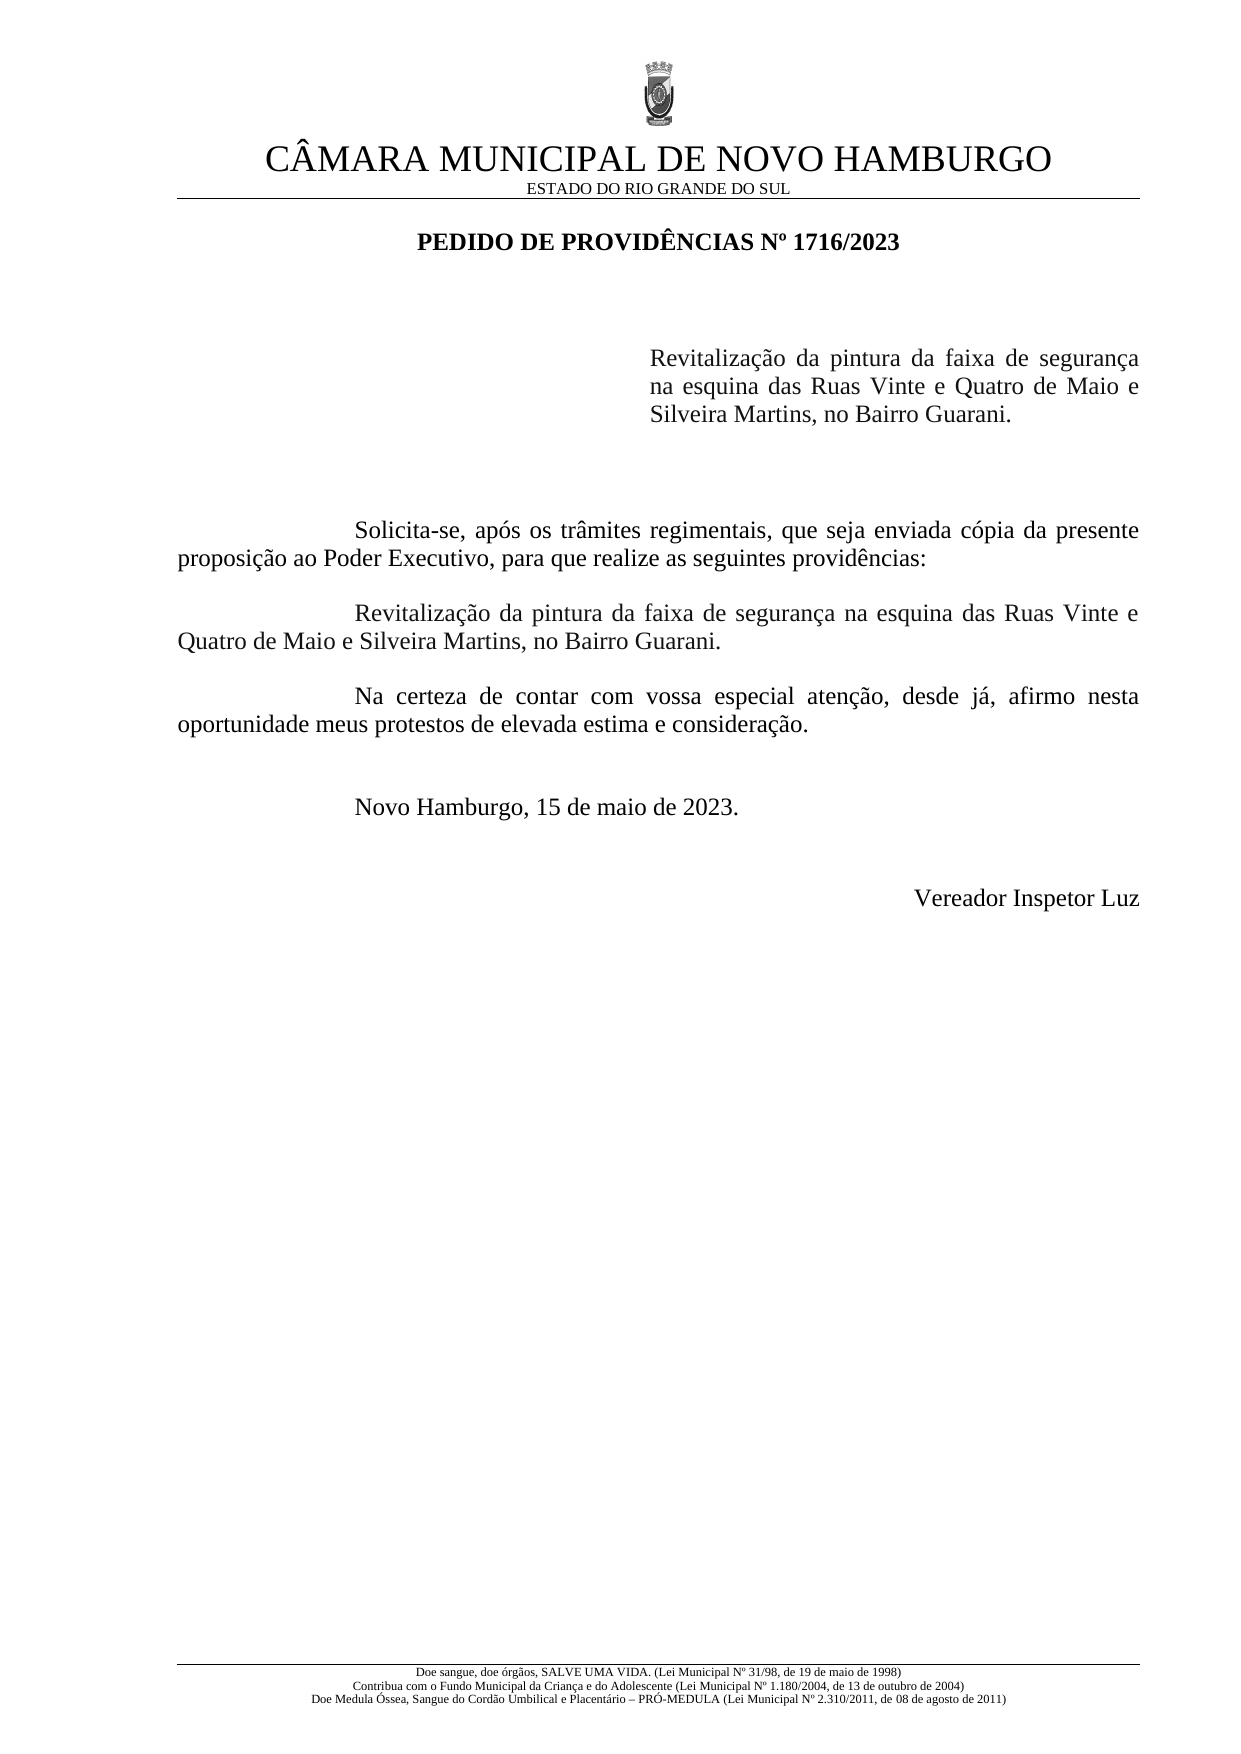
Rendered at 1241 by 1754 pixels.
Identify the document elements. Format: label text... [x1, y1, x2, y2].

text Revitalização da pintura da faixa de segurança na esquina das Ruas Vinte e Quatro de Maio e Silveira Martins, no Bairro Guarani. [177, 599, 1140, 655]
text Novo Hamburgo, 15 de maio de 2023. [177, 793, 1140, 821]
text Revitalização da pintura da faixa de segurança na esquina das Ruas Vinte e Quatro de Maio e Silveira Martins, no Bairro Guarani. [649, 344, 1140, 428]
text Vereador Inspetor Luz [177, 884, 1140, 912]
text PEDIDO DE PROVIDÊNCIAS Nº 1716/2023 [177, 228, 1140, 256]
text Solicita-se, após os trâmites regimentais, que seja enviada cópia da presente proposição ao Poder Executivo, para que realize as seguintes providências: [177, 516, 1140, 572]
text Na certeza de contar com vossa especial atenção, desde já, afirmo nesta oportunidade meus protestos de elevada estima e consideração. [177, 682, 1140, 738]
